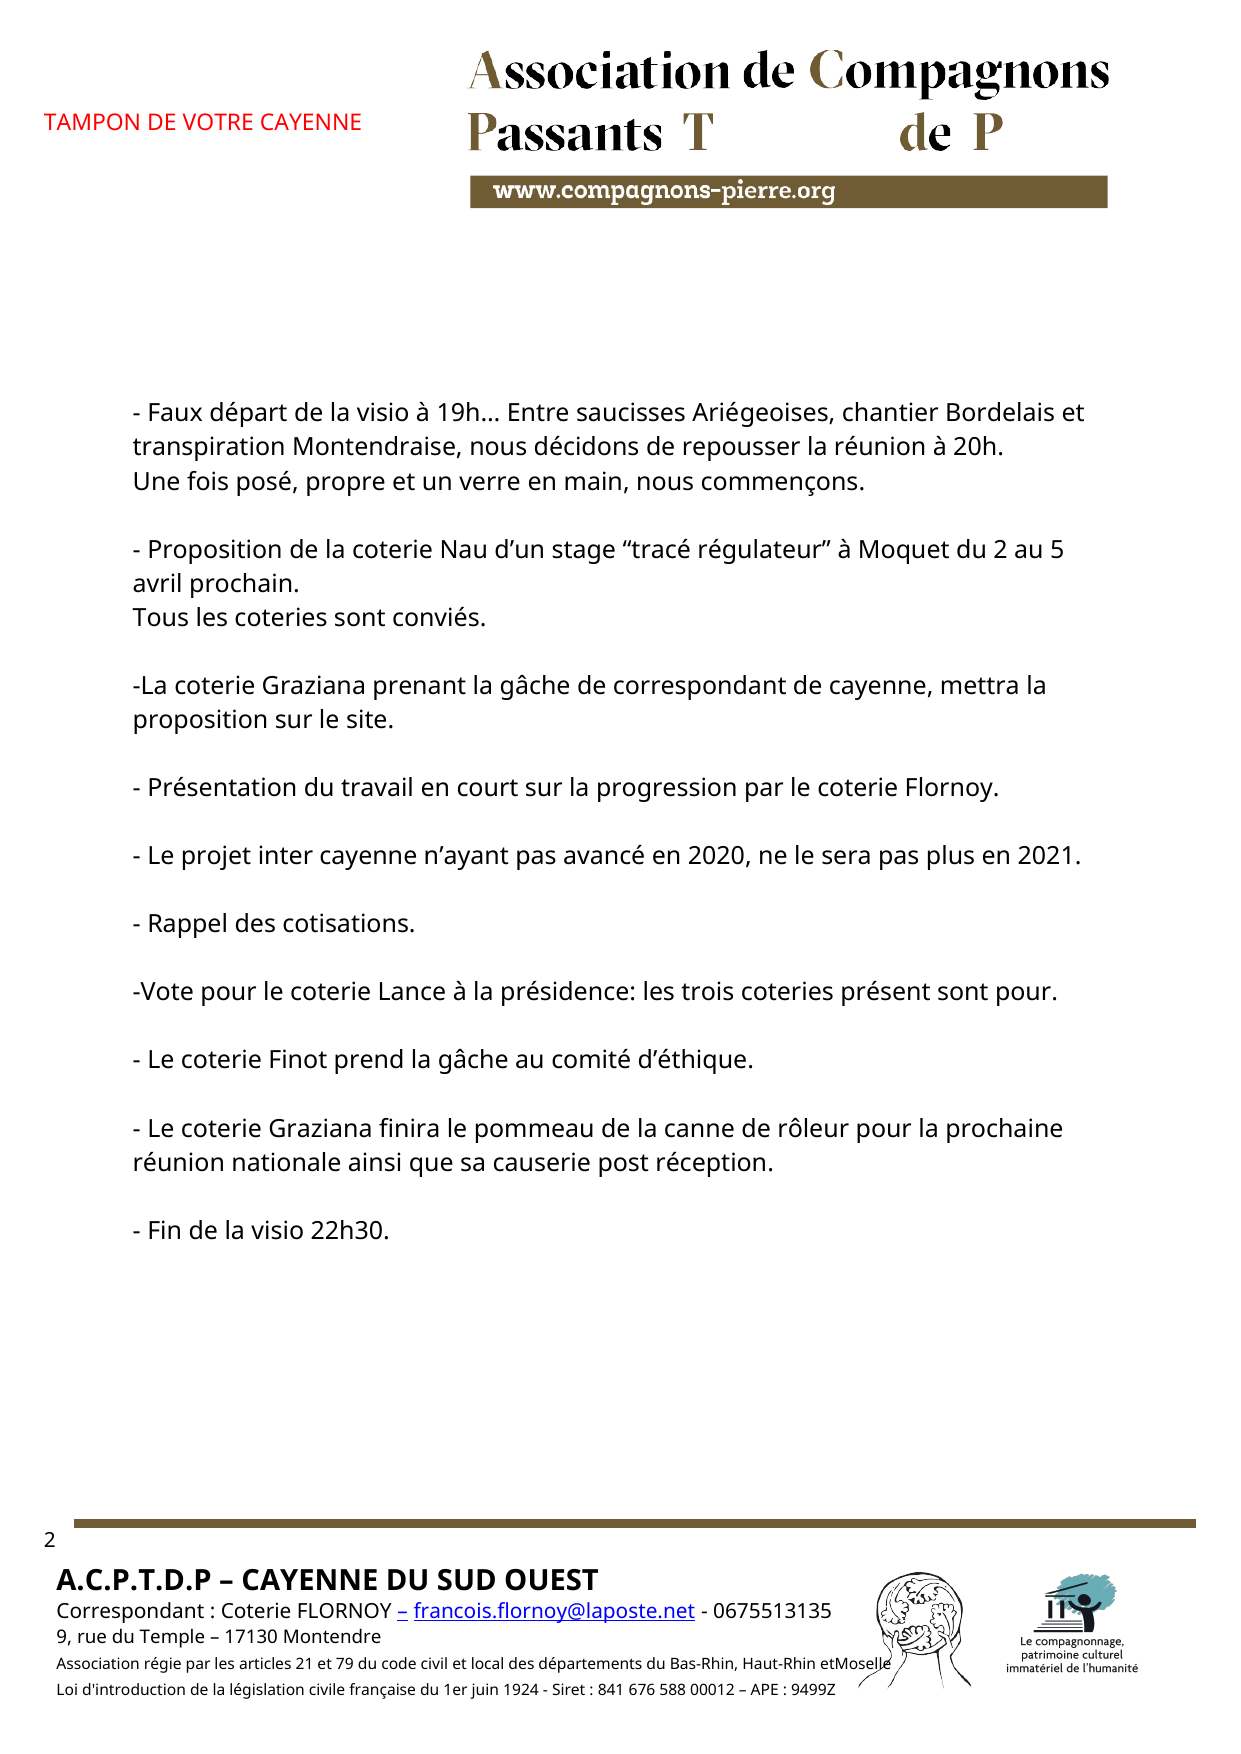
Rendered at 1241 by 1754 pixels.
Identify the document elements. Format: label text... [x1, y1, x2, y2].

picture [986, 1565, 1160, 1681]
text - Faux départ de la visio à 19h… Entre saucisses Ariégeoises, chantier Bordelais et transpiration Montendraise, nous décidons de repousser la réunion à 20h. [132, 395, 1106, 463]
text -Vote pour le coterie Lance à la présidence: les trois coteries présent sont pour. [132, 974, 1106, 1008]
picture [900, 112, 951, 151]
text - Le projet inter cayenne n’ayant pas avancé en 2020, ne le sera pas plus en 2021. [132, 838, 1106, 872]
text - Fin de la visio 22h30. [132, 1212, 1106, 1247]
text - Le coterie Finot prend la gâche au comité d’éthique. [132, 1042, 1106, 1076]
picture [467, 113, 662, 151]
text - Présentation du travail en court sur la progression par le coterie Flornoy. [132, 770, 1106, 804]
picture [711, 179, 835, 205]
picture [743, 50, 794, 88]
text - Proposition de la coterie Nau d’un stage “tracé régulateur” à Moquet du 2 au 5 avril prochain. [132, 531, 1106, 599]
picture [493, 185, 710, 205]
picture [810, 50, 1109, 100]
text Tous les coteries sont conviés. [132, 599, 1106, 633]
text Une fois posé, propre et un verre en main, nous commençons. [132, 463, 1106, 497]
picture [467, 50, 730, 89]
text - Le coterie Graziana finira le pommeau de la canne de rôleur pour la prochaine réunion nationale ainsi que sa causerie post réception. [132, 1110, 1106, 1178]
picture [858, 1572, 972, 1689]
text - Rappel des cotisations. [132, 906, 1106, 940]
text -La coterie Graziana prenant la gâche de correspondant de cayenne, mettra la proposition sur le site. [132, 667, 1106, 736]
